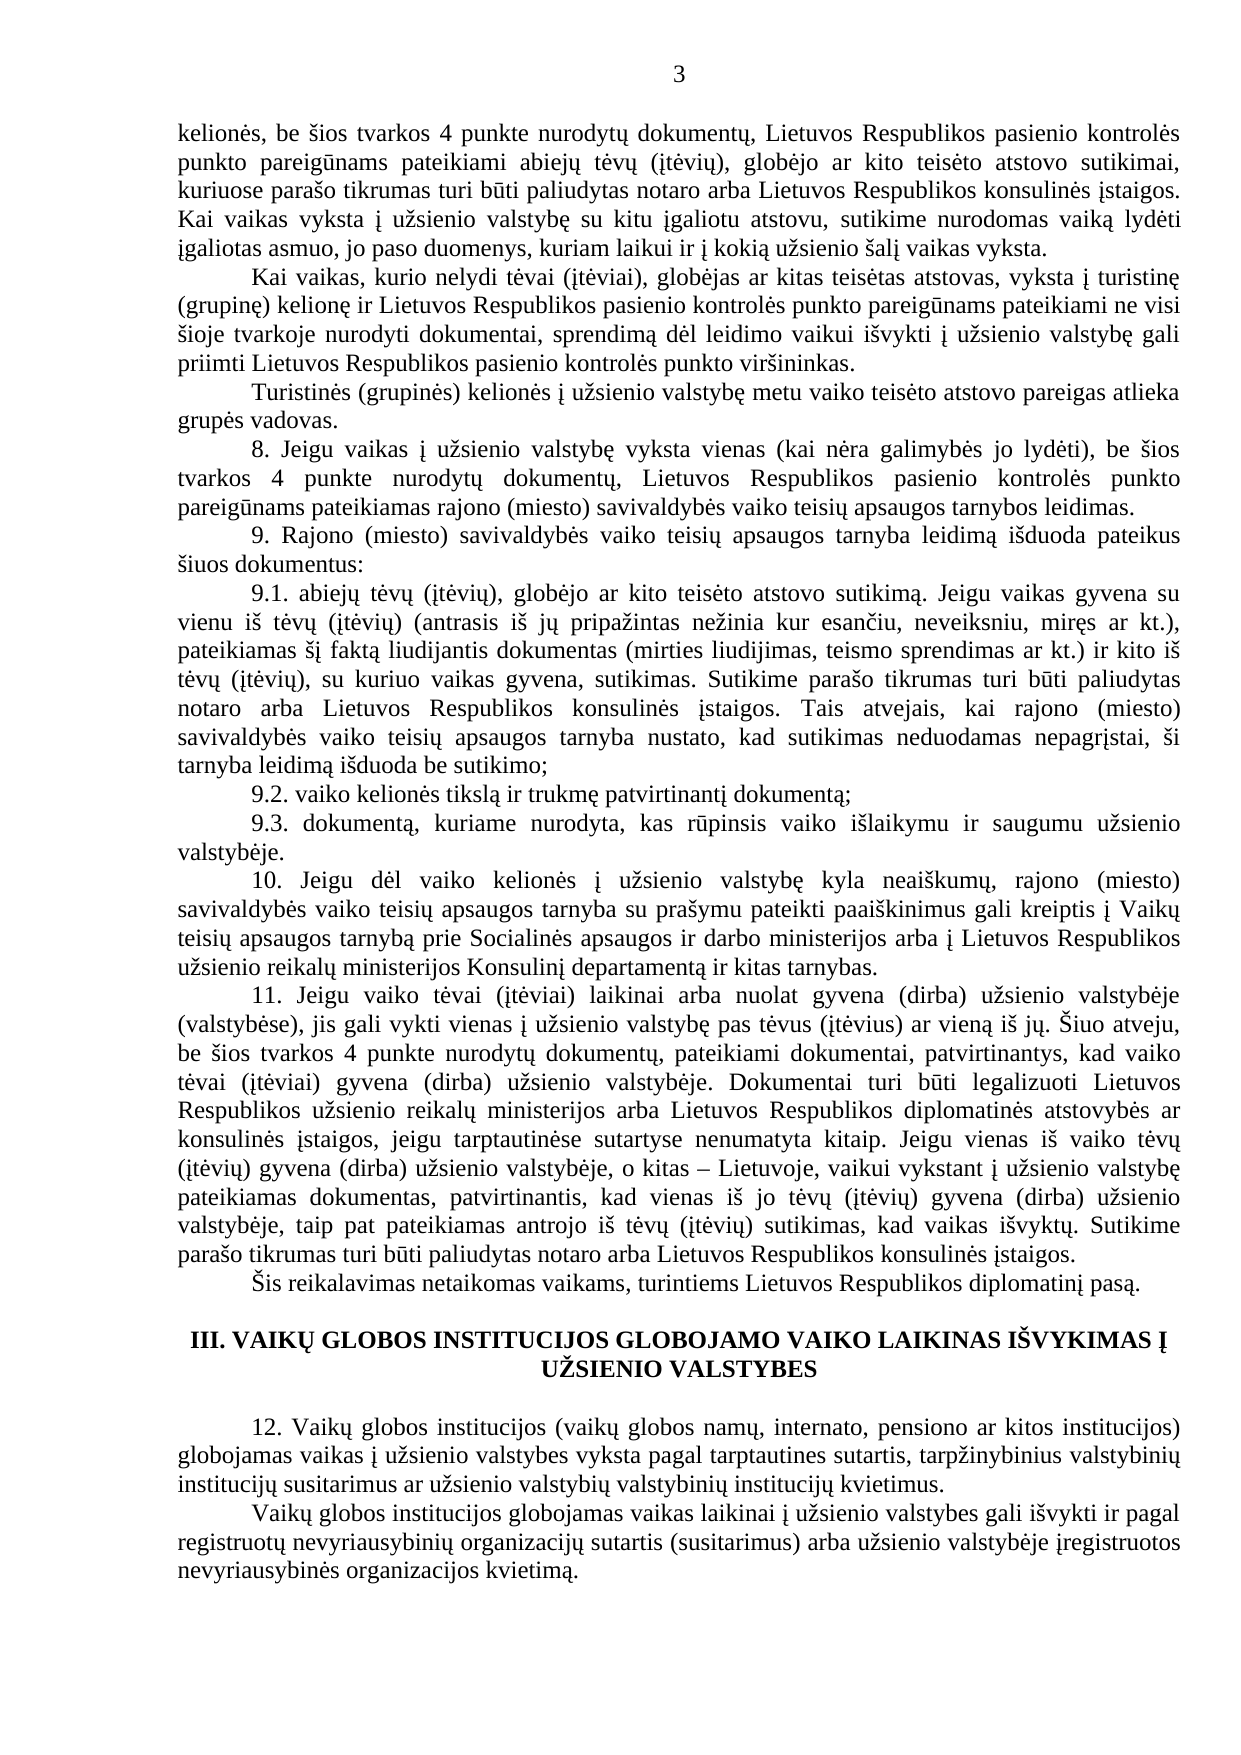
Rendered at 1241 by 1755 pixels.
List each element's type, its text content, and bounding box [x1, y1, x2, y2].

text III. VAIKŲ GLOBOS INSTITUCIJOS globOJAMo VAIKo laikinas išvykimas į užsienio valstybes [177, 1326, 1181, 1383]
text 11. Jeigu vaiko tėvai (įtėviai) laikinai arba nuolat gyvena (dirba) užsienio valstybėje (valstybėse), jis gali vykti vienas į užsienio valstybę pas tėvus (įtėvius) ar vieną iš jų. Šiuo atveju, be šios tvarkos 4 punkte nurodytų dokumentų, pateikiami dokumentai, patvirtinantys, kad vaiko tėvai (įtėviai) gyvena (dirba) užsienio valstybėje. Dokumentai turi būti legalizuoti Lietuvos Respublikos užsienio reikalų ministerijos arba Lietuvos Respublikos diplomatinės atstovybės ar konsulinės įstaigos, jeigu tarptautinėse sutartyse nenumatyta kitaip. Jeigu vienas iš vaiko tėvų (įtėvių) gyvena (dirba) užsienio valstybėje, o kitas – Lietuvoje, vaikui vykstant į užsienio valstybę pateikiamas dokumentas, patvirtinantis, kad vienas iš jo tėvų (įtėvių) gyvena (dirba) užsienio valstybėje, taip pat pateikiamas antrojo iš tėvų (įtėvių) sutikimas, kad vaikas išvyktų. Sutikime parašo tikrumas turi būti paliudytas notaro arba Lietuvos Respublikos konsulinės įstaigos. [177, 981, 1181, 1268]
text 9. Rajono (miesto) savivaldybės vaiko teisių apsaugos tarnyba leidimą išduoda pateikus šiuos dokumentus: [177, 521, 1181, 578]
text Šis reikalavimas netaikomas vaikams, turintiems Lietuvos Respublikos diplomatinį pasą. [177, 1268, 1181, 1297]
text Turistinės (grupinės) kelionės į užsienio valstybę metu vaiko teisėto atstovo pareigas atlieka grupės vadovas. [177, 377, 1181, 434]
text 9.2. vaiko kelionės tikslą ir trukmę patvirtinantį dokumentą; [177, 779, 1181, 808]
text 9.1. abiejų tėvų (įtėvių), globėjo ar kito teisėto atstovo sutikimą. Jeigu vaikas gyvena su vienu iš tėvų (įtėvių) (antrasis iš jų pripažintas nežinia kur esančiu, neveiksniu, miręs ar kt.), pateikiamas šį faktą liudijantis dokumentas (mirties liudijimas, teismo sprendimas ar kt.) ir kito iš tėvų (įtėvių), su kuriuo vaikas gyvena, sutikimas. Sutikime parašo tikrumas turi būti paliudytas notaro arba Lietuvos Respublikos konsulinės įstaigos. Tais atvejais, kai rajono (miesto) savivaldybės vaiko teisių apsaugos tarnyba nustato, kad sutikimas neduodamas nepagrįstai, ši tarnyba leidimą išduoda be sutikimo; [177, 578, 1181, 779]
text 10. Jeigu dėl vaiko kelionės į užsienio valstybę kyla neaiškumų, rajono (miesto) savivaldybės vaiko teisių apsaugos tarnyba su prašymu pateikti paaiškinimus gali kreiptis į Vaikų teisių apsaugos tarnybą prie Socialinės apsaugos ir darbo ministerijos arba į Lietuvos Respublikos užsienio reikalų ministerijos Konsulinį departamentą ir kitas tarnybas. [177, 866, 1181, 981]
text 9.3. dokumentą, kuriame nurodyta, kas rūpinsis vaiko išlaikymu ir saugumu užsienio valstybėje. [177, 808, 1181, 866]
text Kai vaikas, kurio nelydi tėvai (įtėviai), globėjas ar kitas teisėtas atstovas, vyksta į turistinę (grupinę) kelionę ir Lietuvos Respublikos pasienio kontrolės punkto pareigūnams pateikiami ne visi šioje tvarkoje nurodyti dokumentai, sprendimą dėl leidimo vaikui išvykti į užsienio valstybę gali priimti Lietuvos Respublikos pasienio kontrolės punkto viršininkas. [177, 262, 1181, 377]
text 8. Jeigu vaikas į užsienio valstybę vyksta vienas (kai nėra galimybės jo lydėti), be šios tvarkos 4 punkte nurodytų dokumentų, Lietuvos Respublikos pasienio kontrolės punkto pareigūnams pateikiamas rajono (miesto) savivaldybės vaiko teisių apsaugos tarnybos leidimas. [177, 434, 1181, 521]
text Vaikų globos institucijos globojamas vaikas laikinai į užsienio valstybes gali išvykti ir pagal registruotų nevyriausybinių organizacijų sutartis (susitarimus) arba užsienio valstybėje įregistruotos nevyriausybinės organizacijos kvietimą. [177, 1498, 1181, 1584]
text 12. Vaikų globos institucijos (vaikų globos namų, internato, pensiono ar kitos institucijos) globojamas vaikas į užsienio valstybes vyksta pagal tarptautines sutartis, tarpžinybinius valstybinių institucijų susitarimus ar užsienio valstybių valstybinių institucijų kvietimus. [177, 1412, 1181, 1498]
text kelionės, be šios tvarkos 4 punkte nurodytų dokumentų, Lietuvos Respublikos pasienio kontrolės punkto pareigūnams pateikiami abiejų tėvų (įtėvių), globėjo ar kito teisėto atstovo sutikimai, kuriuose parašo tikrumas turi būti paliudytas notaro arba Lietuvos Respublikos konsulinės įstaigos. Kai vaikas vyksta į užsienio valstybę su kitu įgaliotu atstovu, sutikime nurodomas vaiką lydėti įgaliotas asmuo, jo paso duomenys, kuriam laikui ir į kokią užsienio šalį vaikas vyksta. [177, 118, 1181, 262]
